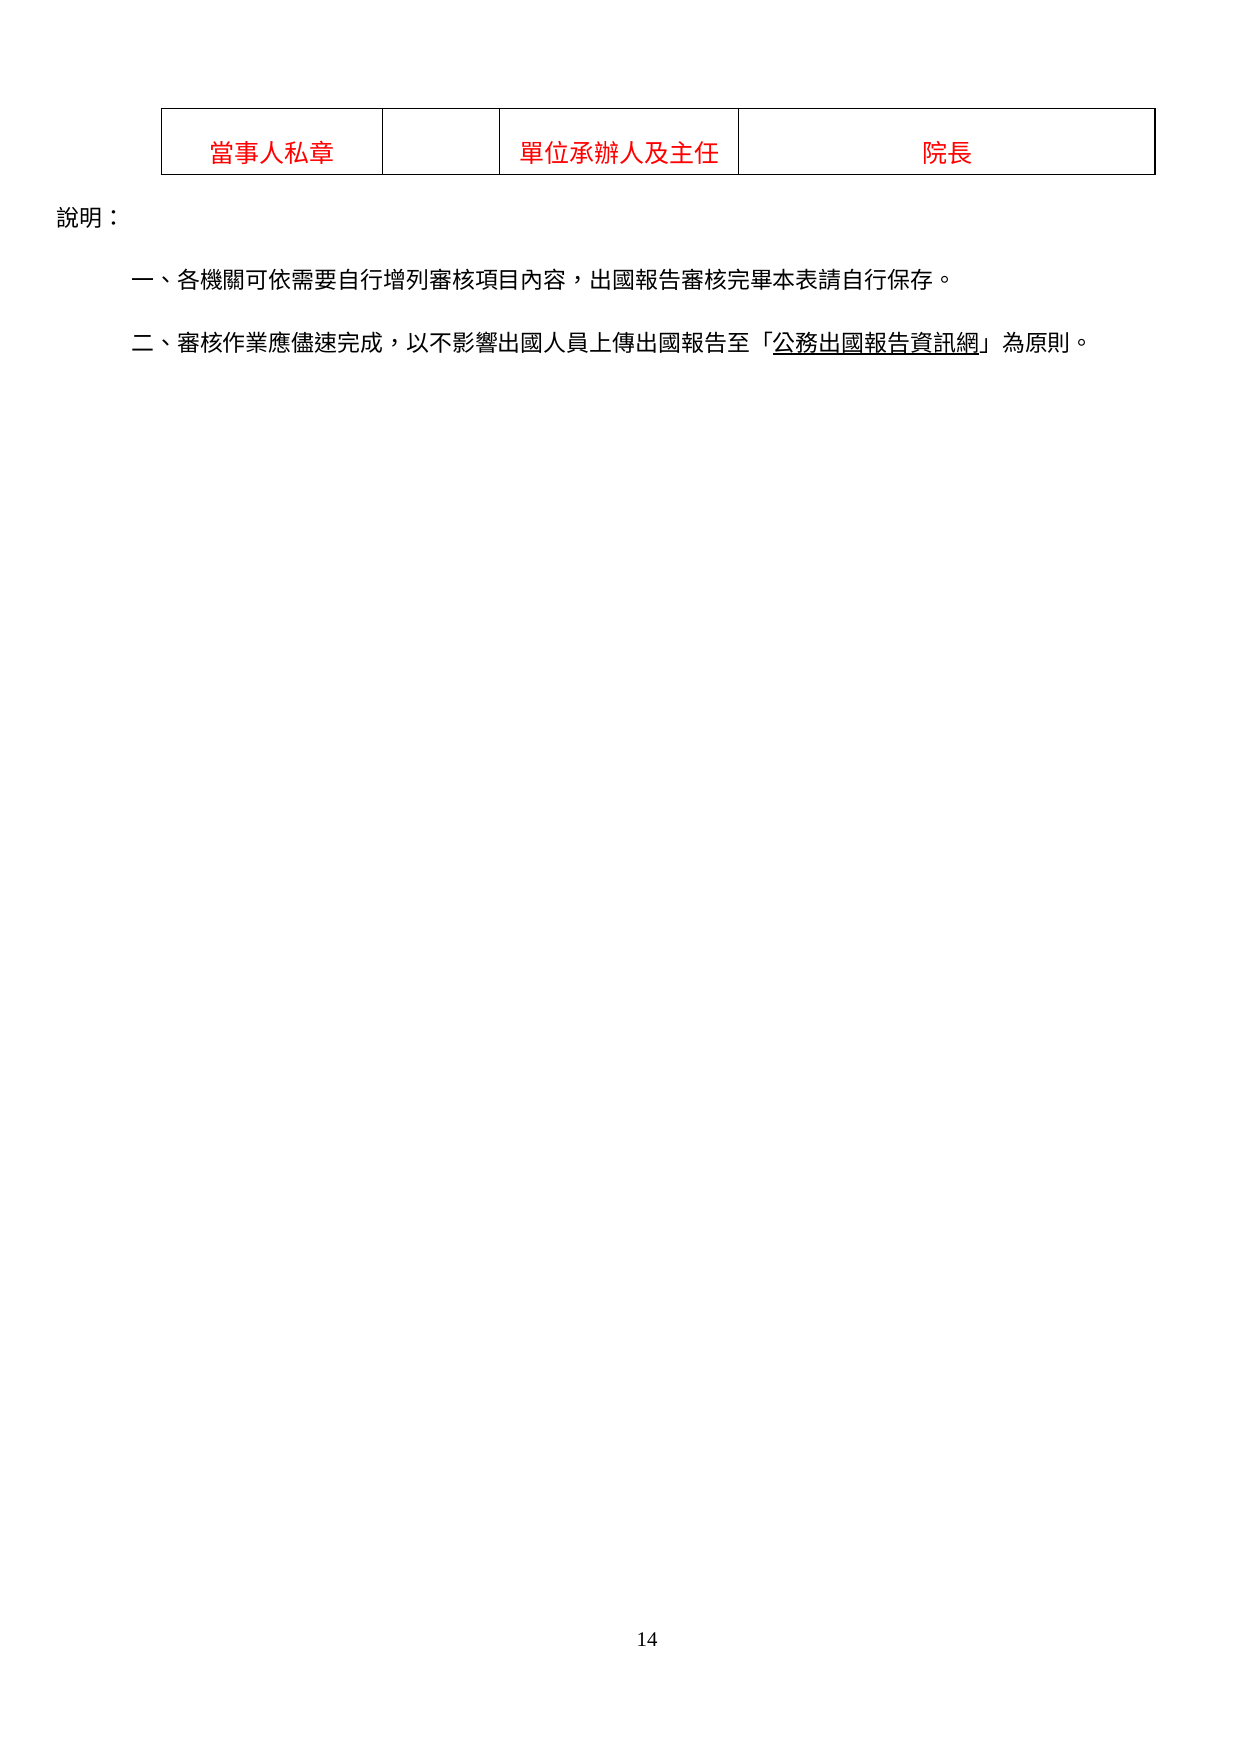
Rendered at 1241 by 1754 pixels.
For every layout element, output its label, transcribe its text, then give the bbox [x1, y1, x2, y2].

text 二、審核作業應儘速完成，以不影響出國人員上傳出國報告至「公務出國報告資訊網」為原則。 [131, 299, 1233, 362]
table_cell 院長 [739, 109, 1154, 173]
table_cell 當事人私章 [162, 109, 382, 173]
table_cell 單位承辦人及主任 [500, 109, 738, 173]
table_header [383, 109, 499, 173]
text 一、各機關可依需要自行增列審核項目內容，出國報告審核完畢本表請自行保存。 [131, 237, 1125, 299]
text 說明： [56, 174, 1125, 237]
